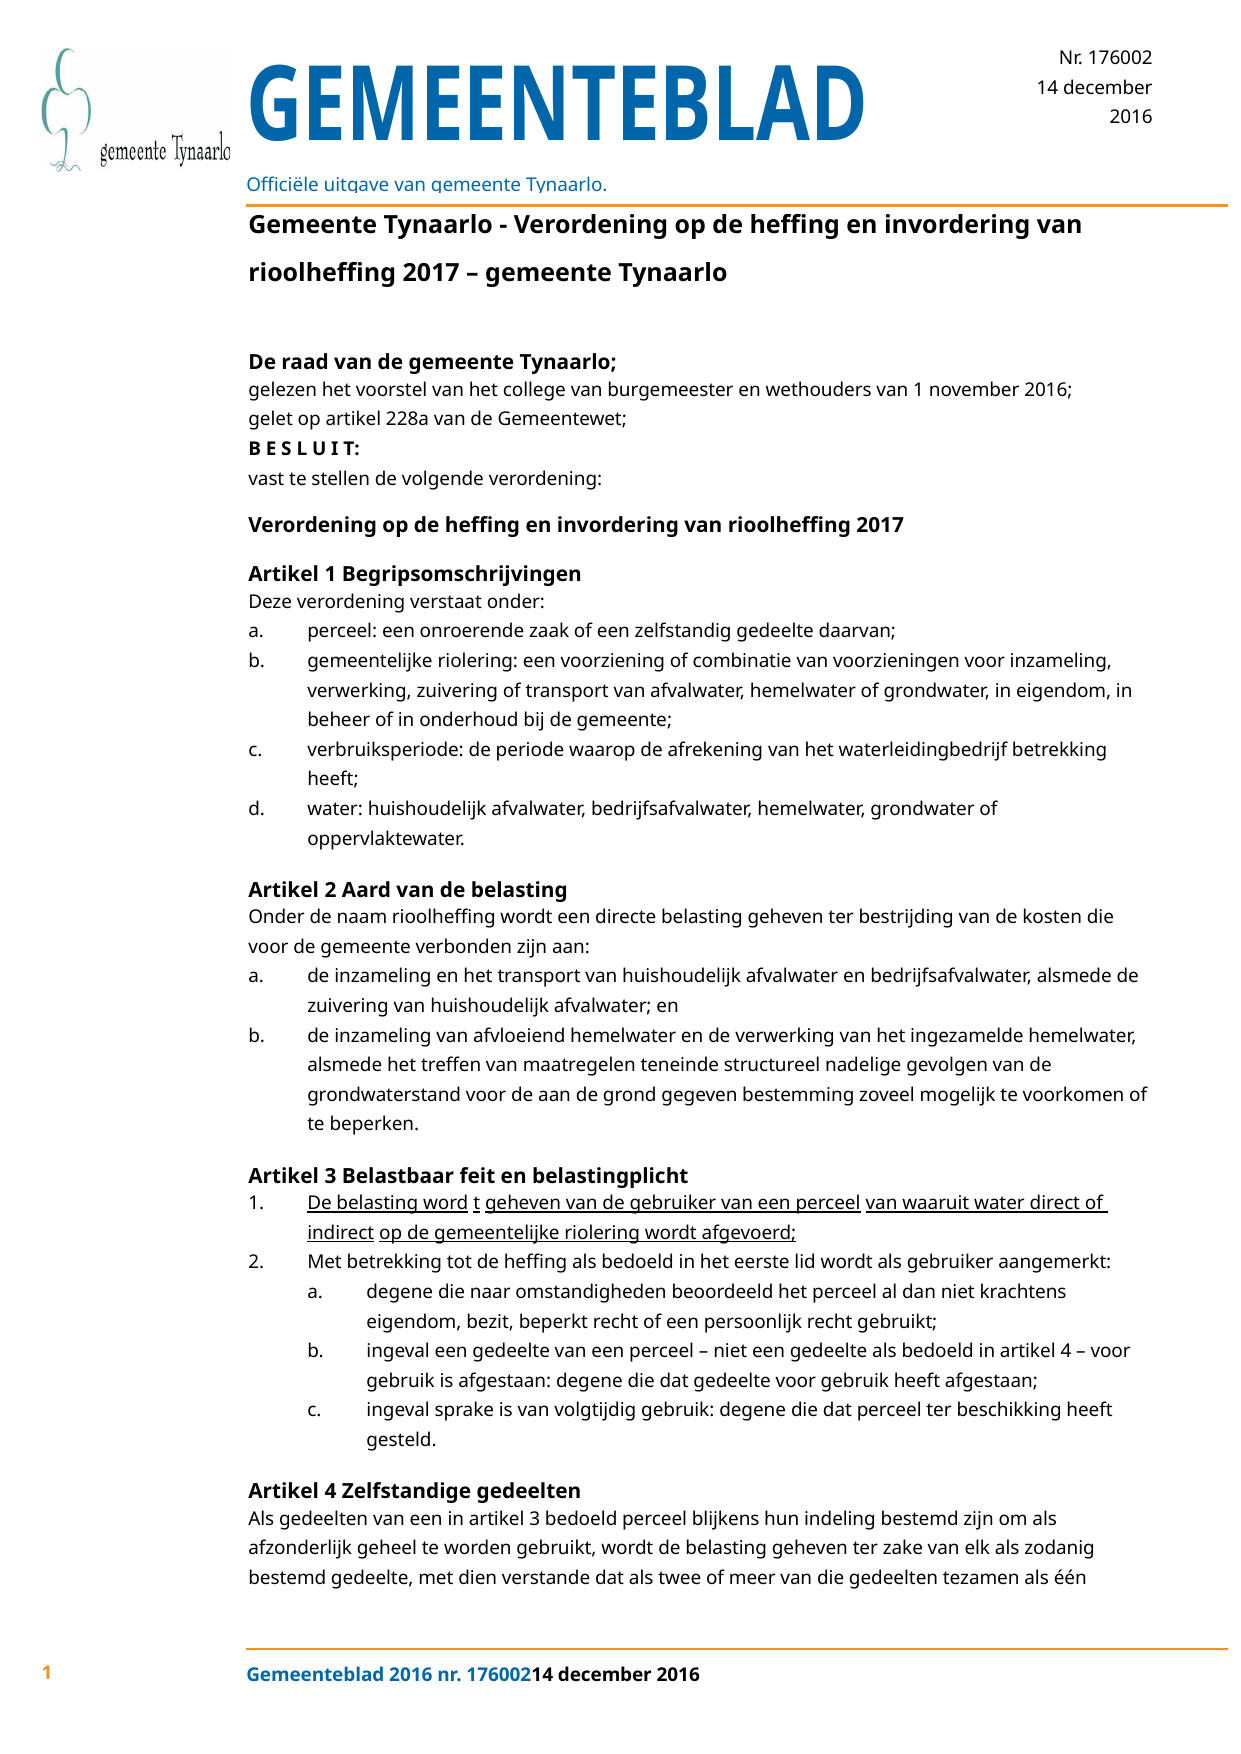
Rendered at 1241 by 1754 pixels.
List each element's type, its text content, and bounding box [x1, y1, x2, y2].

text Gemeente Tynaarlo - Verordening op de heffing en invordering van rioolheffing 2017 – gemeente Tynaarlo [248, 207, 1152, 288]
list verbruiksperiode: de periode waarop de afrekening van het waterleidingbedrijf betrekking heeft; [248, 736, 1152, 791]
text Onder de naam rioolheffing wordt een directe belasting geheven ter bestrijding van de kosten die voor de gemeente verbonden zijn aan: [248, 903, 1152, 959]
text vast te stellen de volgende verordening: [248, 465, 1152, 490]
picture [41, 47, 231, 172]
list de inzameling van afvloeiend hemelwater en de verwerking van het ingezamelde hemelwater, alsmede het treffen van maatregelen teneinde structureel nadelige gevolgen van de grondwaterstand voor de aan de grond gegeven bestemming zoveel mogelijk te voorkomen of te beperken. [248, 1022, 1152, 1136]
list perceel: een onroerende zaak of een zelfstandig gedeelte daarvan; [248, 618, 1152, 643]
text Als gedeelten van een in artikel 3 bedoeld perceel blijkens hun indeling bestemd zijn om als afzonderlijk geheel te worden gebruikt, wordt de belasting geheven ter zake van elk als zodanig bestemd gedeelte, met dien verstande dat als twee of meer van die gedeelten tezamen als één [248, 1505, 1152, 1590]
list gemeentelijke riolering: een voorziening of combinatie van voorzieningen voor inzameling, verwerking, zuivering of transport van afvalwater, hemelwater of grondwater, in eigendom, in beheer of in onderhoud bij de gemeente; [248, 647, 1152, 732]
list ingeval een gedeelte van een perceel – niet een gedeelte als bedoeld in artikel 4 – voor gebruik is afgestaan: degene die dat gedeelte voor gebruik heeft afgestaan; [307, 1337, 1152, 1393]
list ingeval sprake is van volgtijdig gebruik: degene die dat perceel ter beschikking heeft gesteld. [307, 1397, 1152, 1452]
text De raad van de gemeente Tynaarlo; [248, 347, 1152, 376]
list degene die naar omstandigheden beoordeeld het perceel al dan niet krachtens eigendom, bezit, beperkt recht of een persoonlijk recht gebruikt; [307, 1278, 1152, 1333]
list De belasting word t geheven van de gebruiker van een perceel van waaruit water direct of indirect op de gemeentelijke riolering wordt afgevoerd; [248, 1189, 1152, 1245]
list water: huishoudelijk afvalwater, bedrijfsafvalwater, hemelwater, grondwater of oppervlaktewater. [248, 795, 1152, 850]
text gelezen het voorstel van het college van burgemeester en wethouders van 1 november 2016; [248, 376, 1152, 402]
text Verordening op de heffing en invordering van rioolheffing 2017 [248, 510, 1152, 539]
text gelet op artikel 228a van de Gemeentewet; [248, 406, 1152, 431]
text Deze verordening verstaat onder: [248, 588, 1152, 614]
list de inzameling en het transport van huishoudelijk afvalwater en bedrijfsafvalwater, alsmede de zuivering van huishoudelijk afvalwater; en [248, 963, 1152, 1018]
list Met betrekking tot de heffing als bedoeld in het eerste lid wordt als gebruiker aangemerkt: [248, 1249, 1152, 1274]
text B E S L U I T: [248, 435, 1152, 461]
text Artikel 2 Aard van de belasting [248, 875, 1152, 903]
text Artikel 4 Zelfstandige gedeelten [248, 1477, 1152, 1505]
text Artikel 1 Begripsomschrijvingen [248, 559, 1152, 588]
text Artikel 3 Belastbaar feit en belastingplicht [248, 1161, 1152, 1189]
